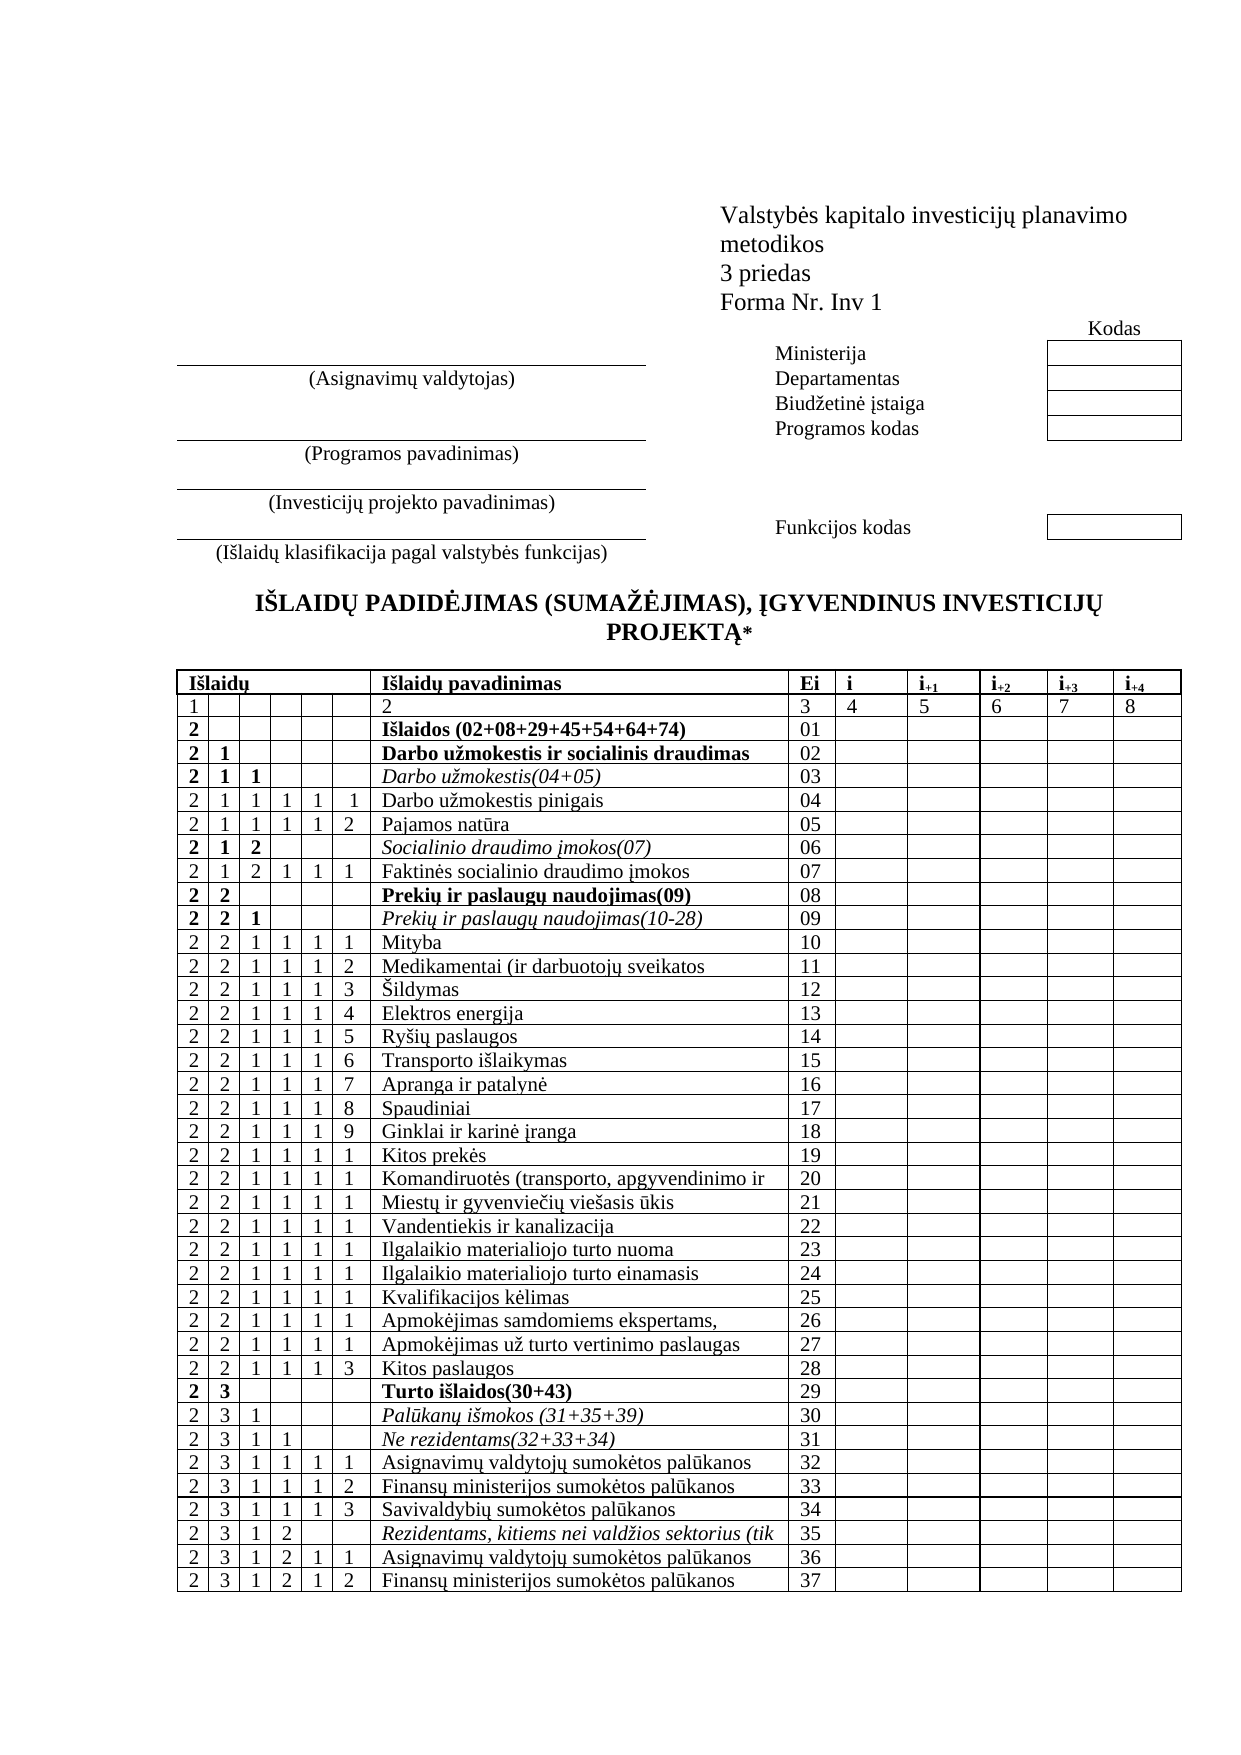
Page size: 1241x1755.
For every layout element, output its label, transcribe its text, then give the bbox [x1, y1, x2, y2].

table_cell 13 [789, 1001, 835, 1023]
table_cell 8 [1114, 695, 1181, 716]
table_cell [1048, 764, 1113, 787]
table_cell [333, 1403, 370, 1425]
table_cell 2 [178, 1521, 208, 1544]
table_cell 2 [178, 930, 208, 952]
table_cell [908, 1403, 979, 1425]
table_cell [177, 415, 646, 440]
table_cell 1 [271, 1474, 301, 1496]
table_cell 2 [209, 1356, 239, 1378]
table_cell 34 [789, 1498, 835, 1520]
table_cell 37 [789, 1568, 835, 1591]
table_cell 21 [789, 1190, 835, 1213]
table_cell [1048, 812, 1113, 834]
table_cell [333, 764, 370, 787]
table_cell 1 [271, 1261, 301, 1283]
table_cell 2 [178, 717, 208, 740]
table_cell [1048, 1025, 1113, 1047]
table_cell Asignavimų valdytojų sumokėtos palūkanos [371, 1450, 788, 1473]
table_cell [1114, 1426, 1181, 1449]
table_cell 1 [240, 1498, 270, 1520]
table_cell Pajamos natūra [371, 812, 788, 834]
table_cell 2 [178, 1285, 208, 1307]
table_cell Miestų ir gyvenviečių viešasis ūkis [371, 1190, 788, 1213]
table_cell [692, 539, 764, 564]
table_cell 11 [333, 1166, 370, 1189]
table_cell 09 [789, 906, 835, 929]
table_cell 1 [302, 1285, 332, 1307]
table_cell [209, 695, 239, 716]
table_cell 02 [789, 741, 835, 763]
table_cell [908, 930, 979, 952]
table_cell [1048, 366, 1181, 390]
table_cell 05 [789, 812, 835, 834]
table_cell Mityba [371, 930, 788, 952]
table_cell [302, 717, 332, 740]
table_cell 1 [302, 1308, 332, 1331]
table_cell [333, 1426, 370, 1449]
table_cell [836, 1450, 907, 1473]
table_cell 3 [333, 1498, 370, 1520]
table_cell [981, 764, 1047, 787]
table_cell 1 [240, 977, 270, 1000]
table_cell [836, 906, 907, 929]
table_cell 2 [209, 1119, 239, 1142]
table_cell 23 [789, 1237, 835, 1260]
table_cell [836, 1568, 907, 1591]
table_cell 1 [302, 1001, 332, 1023]
table_cell [177, 315, 646, 339]
table_cell [240, 717, 270, 740]
table_cell Išlaidos (02+08+29+45+54+64+74) [371, 717, 788, 740]
table_cell 1 [333, 930, 370, 952]
table_cell [1114, 859, 1181, 882]
table_cell 3 [209, 1498, 239, 1520]
table_cell Kodas [1047, 315, 1181, 339]
table_cell [271, 906, 301, 929]
table_cell [333, 1379, 370, 1402]
table_cell 2 [178, 1261, 208, 1283]
table_cell [908, 1119, 979, 1142]
table_cell Apmokėjimas už turto vertinimo paslaugas [371, 1332, 788, 1354]
table_cell [981, 1237, 1047, 1260]
table_cell i+1 [908, 671, 979, 692]
table_cell 20 [789, 1166, 835, 1189]
table_cell [836, 1190, 907, 1213]
table_cell [981, 1166, 1047, 1189]
table_cell 3 [209, 1568, 239, 1591]
table_cell [908, 1521, 979, 1544]
table_cell 2 [271, 1545, 301, 1567]
table_cell [177, 340, 646, 364]
table_cell [836, 1521, 907, 1544]
table_cell [836, 883, 907, 905]
table_cell [908, 788, 979, 811]
table_cell 7 [1048, 695, 1113, 716]
table_cell [1048, 1095, 1113, 1118]
table_cell 29 [789, 1379, 835, 1402]
table_cell 10 [789, 930, 835, 952]
table_cell [981, 812, 1047, 834]
table_cell 2 [178, 1474, 208, 1496]
table_cell Ryšių paslaugos [371, 1025, 788, 1047]
table_cell 26 [789, 1308, 835, 1331]
table_cell 1 [271, 977, 301, 1000]
table_cell 2 [209, 1190, 239, 1213]
table_cell [646, 390, 692, 415]
table_cell 1 [302, 1166, 332, 1189]
table_cell 1 [302, 1048, 332, 1071]
table_cell [1114, 1119, 1181, 1142]
table_cell [1114, 1450, 1181, 1473]
table_cell 1 [240, 1025, 270, 1047]
table_cell 1 [302, 1214, 332, 1236]
table_cell 1 [302, 1498, 332, 1520]
table_cell [1047, 441, 1181, 465]
table_cell 2 [178, 1498, 208, 1520]
table_cell [1048, 1214, 1113, 1236]
table_cell [302, 1379, 332, 1402]
table_cell 01 [789, 717, 835, 740]
table_cell [1114, 1474, 1181, 1496]
table_cell [1114, 906, 1181, 929]
table_cell [1048, 741, 1113, 763]
table_cell [908, 1545, 979, 1567]
table_cell 4 [836, 695, 907, 716]
table_cell [836, 1261, 907, 1283]
table_cell [271, 764, 301, 787]
table_cell 3 [209, 1474, 239, 1496]
table_cell 2 [209, 954, 239, 976]
table_cell 1 [240, 1285, 270, 1307]
table_cell [764, 465, 1047, 489]
table_cell [302, 1426, 332, 1449]
table_cell 2 [333, 1568, 370, 1591]
table_cell [1048, 859, 1113, 882]
table_cell [908, 1356, 979, 1378]
table_cell [981, 1498, 1047, 1520]
table_cell [981, 1568, 1047, 1591]
table_cell [333, 883, 370, 905]
table_cell (Programos pavadinimas) [177, 441, 646, 465]
table_cell Darbo užmokestis(04+05) [371, 764, 788, 787]
table_cell Turto išlaidos(30+43) [371, 1379, 788, 1402]
table_cell 15 [333, 1261, 370, 1283]
table_cell [177, 465, 646, 489]
table_cell [908, 906, 979, 929]
table_cell Išlaidų pavadinimas [371, 671, 788, 692]
table_cell [908, 1048, 979, 1071]
table_cell [1048, 1285, 1113, 1307]
table_cell 1 [240, 1237, 270, 1260]
table_cell 2 [209, 883, 239, 905]
table_cell [1114, 788, 1181, 811]
table_cell [1114, 1072, 1181, 1094]
table_cell [981, 906, 1047, 929]
table_cell [981, 859, 1047, 882]
table_cell [1114, 1095, 1181, 1118]
table_cell [981, 1308, 1047, 1331]
table_cell [1048, 1332, 1113, 1354]
table_cell [646, 539, 692, 564]
table_cell Finansų ministerijos sumokėtos palūkanos [371, 1474, 788, 1496]
table_cell i+3 [1048, 671, 1113, 692]
table_cell 2 [209, 930, 239, 952]
table_cell [1048, 341, 1181, 364]
table_cell [1048, 391, 1181, 415]
table_cell [1114, 835, 1181, 858]
table_cell [1048, 954, 1113, 976]
table_cell [1048, 1072, 1113, 1094]
table_cell 1 [240, 764, 270, 787]
table_cell [1114, 1261, 1181, 1283]
table_cell Ne rezidentams(32+33+34) [371, 1426, 788, 1449]
table_cell [209, 717, 239, 740]
table_cell [981, 1119, 1047, 1142]
table_cell 3 [209, 1379, 239, 1402]
table_cell [764, 539, 1047, 564]
table_cell 3 [333, 977, 370, 1000]
table_cell [908, 1214, 979, 1236]
table_cell 2 [333, 1474, 370, 1496]
table_cell 1 [209, 812, 239, 834]
table_cell [1048, 515, 1181, 539]
table_cell [981, 1048, 1047, 1071]
table_cell [908, 1143, 979, 1165]
table_cell 2 [178, 954, 208, 976]
table_cell [333, 695, 370, 716]
table_cell [836, 1119, 907, 1142]
table_cell [981, 1001, 1047, 1023]
table_cell 3 [789, 695, 835, 716]
table_cell [646, 489, 692, 514]
table_cell 1 [271, 1072, 301, 1094]
table_cell [1048, 1166, 1113, 1189]
table_cell [836, 788, 907, 811]
table_cell 1 [240, 1166, 270, 1189]
table_cell 36 [789, 1545, 835, 1567]
table_cell 30 [333, 1356, 370, 1378]
table_cell [836, 741, 907, 763]
table_cell 2 [178, 1379, 208, 1402]
table_cell [981, 883, 1047, 905]
table_cell 1 [240, 906, 270, 929]
table_cell [333, 717, 370, 740]
table_cell 1 [240, 1521, 270, 1544]
table_cell [1114, 954, 1181, 976]
table_cell 1 [271, 1214, 301, 1236]
table_cell 6 [981, 695, 1047, 716]
table_cell [981, 1072, 1047, 1094]
table_cell 1 [302, 1190, 332, 1213]
table_cell Prekių ir paslaugų naudojimas(09) [371, 883, 788, 905]
table_cell 3 [209, 1426, 239, 1449]
table_cell 12 [333, 1190, 370, 1213]
table_cell 1 [240, 1426, 270, 1449]
table_cell (Išlaidų klasifikacija pagal valstybės funkcijas) [177, 540, 646, 564]
table_cell 25 [789, 1285, 835, 1307]
table_cell 1 [302, 1237, 332, 1260]
table_cell 5 [333, 1025, 370, 1047]
table_cell [981, 1379, 1047, 1402]
table_cell [1047, 489, 1181, 514]
table_cell 2 [178, 1308, 208, 1331]
table_cell [1048, 835, 1113, 858]
table_cell [908, 1474, 979, 1496]
table_cell 1 [333, 788, 370, 811]
table_cell [240, 695, 270, 716]
table_cell [240, 1379, 270, 1402]
table_cell Socialinio draudimo įmokos(07) [371, 835, 788, 858]
table_cell 14 [333, 1237, 370, 1260]
table_cell 2 [178, 1545, 208, 1567]
table_cell 31 [789, 1426, 835, 1449]
table_cell [764, 440, 1047, 465]
table_cell 1 [271, 1025, 301, 1047]
table_cell 1 [209, 741, 239, 763]
table_cell 2 [178, 906, 208, 929]
table_cell 3 [209, 1545, 239, 1567]
table_cell 2 [209, 1001, 239, 1023]
table_cell 03 [789, 764, 835, 787]
table_cell [981, 1521, 1047, 1544]
table_cell 1 [271, 1426, 301, 1449]
table_cell [1114, 1048, 1181, 1071]
table_cell [981, 717, 1047, 740]
table_cell 2 [271, 1568, 301, 1591]
table_cell Ginklai ir karinė įranga [371, 1119, 788, 1142]
table_cell [836, 977, 907, 1000]
table_cell [1048, 1237, 1113, 1260]
table_cell [836, 1356, 907, 1378]
table_cell [981, 1545, 1047, 1567]
table_cell [1114, 1356, 1181, 1378]
table_cell 13 [333, 1214, 370, 1236]
table_cell [1114, 1403, 1181, 1425]
table_cell [836, 1166, 907, 1189]
table_cell Apmokėjimas samdomiems ekspertams, konsultantams ir komisinių išlaidos [371, 1308, 788, 1331]
table_cell [836, 1545, 907, 1567]
table_cell Kvalifikacijos kėlimas [371, 1285, 788, 1307]
table_cell 08 [789, 883, 835, 905]
table_cell [1048, 1403, 1113, 1425]
table_cell [1048, 1356, 1113, 1378]
table_cell 1 [240, 1072, 270, 1094]
table_cell 2 [178, 1356, 208, 1378]
table_cell [908, 1498, 979, 1520]
table_cell 14 [789, 1025, 835, 1047]
table_cell [908, 1568, 979, 1591]
table_cell 1 [240, 1308, 270, 1331]
table_cell [1114, 1025, 1181, 1047]
table_cell [1048, 977, 1113, 1000]
table_cell i+4 [1114, 671, 1180, 692]
table_cell [646, 315, 692, 339]
table_cell [764, 489, 1047, 514]
table_cell 2 [178, 1143, 208, 1165]
table_cell 2 [178, 883, 208, 905]
table_cell [1048, 930, 1113, 952]
table_cell 16 [789, 1072, 835, 1094]
table_cell 1 [240, 1001, 270, 1023]
table_cell [1047, 540, 1181, 564]
table_cell [333, 741, 370, 763]
table_cell Ilgalaikio materialiojo turto einamasis remontas [371, 1261, 788, 1283]
table_cell [908, 1072, 979, 1094]
table_cell [1114, 1308, 1181, 1331]
table_cell 1 [209, 764, 239, 787]
table_cell [981, 835, 1047, 858]
table_cell 16 [333, 1285, 370, 1307]
table_cell 33 [789, 1474, 835, 1496]
table_cell Programos kodas [764, 415, 1047, 440]
table_cell 35 [789, 1521, 835, 1544]
table_cell [1047, 465, 1181, 489]
table_cell 2 [209, 1166, 239, 1189]
table_cell 2 [178, 1332, 208, 1354]
table_cell [908, 1426, 979, 1449]
table_cell [908, 883, 979, 905]
table_cell 1 [240, 1403, 270, 1425]
table_cell [908, 859, 979, 882]
table_cell [981, 954, 1047, 976]
table_cell 1 [271, 1190, 301, 1213]
table_cell 2 [178, 1166, 208, 1189]
table_cell [981, 1261, 1047, 1283]
table_cell [271, 695, 301, 716]
table_cell [836, 1379, 907, 1402]
table_cell 2 [178, 1001, 208, 1023]
table_cell 2 [209, 1048, 239, 1071]
table_cell 4 [333, 1001, 370, 1023]
table_cell 1 [240, 1048, 270, 1071]
table_cell 1 [240, 1143, 270, 1165]
table_cell [646, 415, 692, 440]
table_cell 07 [789, 859, 835, 882]
table_cell 1 [302, 788, 332, 811]
table_cell 2 [209, 1072, 239, 1094]
table_cell 18 [789, 1119, 835, 1142]
table_cell Departamentas [764, 365, 1047, 390]
table_cell [981, 1332, 1047, 1354]
table_cell 1 [240, 1214, 270, 1236]
table_cell [836, 1095, 907, 1118]
table_cell [836, 1426, 907, 1449]
table_cell [836, 1001, 907, 1023]
table_cell 1 [302, 812, 332, 834]
table_cell 1 [240, 1095, 270, 1118]
table_cell 1 [333, 859, 370, 882]
table_cell Palūkanų išmokos (31+35+39) [371, 1403, 788, 1425]
table_cell [981, 1474, 1047, 1496]
table_cell 1 [240, 1119, 270, 1142]
table_header Valstybės kapitalo investicijų planavimo metodikos 3 priedas Forma Nr. Inv 1 [177, 200, 1181, 315]
table_cell [981, 1214, 1047, 1236]
table_cell 17 [789, 1095, 835, 1118]
table_cell 2 [333, 954, 370, 976]
table_cell [1048, 1379, 1113, 1402]
table_cell 1 [271, 1498, 301, 1520]
table_cell Išlaidų ekonominės klasifikacijos kodas [178, 671, 370, 692]
table_cell 1 [302, 859, 332, 882]
table_cell [981, 1190, 1047, 1213]
table_cell [1048, 1545, 1113, 1567]
table_cell 1 [240, 954, 270, 976]
table_cell 2 [371, 695, 788, 716]
table_cell 10 [333, 1143, 370, 1165]
table_cell 1 [302, 1072, 332, 1094]
table_cell 9 [333, 1119, 370, 1142]
table_cell Eil. Nr. [789, 671, 835, 692]
table_cell [1048, 1190, 1113, 1213]
table_cell 1 [302, 1545, 332, 1567]
table_cell [302, 1521, 332, 1544]
table_cell 1 [209, 859, 239, 882]
table_cell [271, 883, 301, 905]
table_cell 1 [302, 1474, 332, 1496]
table_cell 1 [271, 1143, 301, 1165]
table_cell [1048, 1568, 1113, 1591]
table_cell [908, 812, 979, 834]
table_cell [240, 883, 270, 905]
table_cell [908, 954, 979, 976]
table_cell 2 [209, 1308, 239, 1331]
table_cell [1114, 1285, 1181, 1307]
table_cell (Asignavimų valdytojas) [177, 366, 646, 390]
table_cell Kitos paslaugos [371, 1356, 788, 1378]
table_cell 2 [333, 812, 370, 834]
table_cell 8 [333, 1095, 370, 1118]
table_cell 1 [333, 1450, 370, 1473]
table_cell 28 [789, 1356, 835, 1378]
table_cell [836, 812, 907, 834]
table_cell [836, 764, 907, 787]
table_cell [908, 1166, 979, 1189]
table_cell [908, 717, 979, 740]
table_cell [1048, 416, 1181, 440]
table_cell i+2 [981, 671, 1047, 692]
table_cell 1 [240, 1450, 270, 1473]
table_cell [692, 465, 764, 489]
table_cell 1 [271, 1308, 301, 1331]
table_cell 3 [209, 1521, 239, 1544]
table_cell [1114, 1521, 1181, 1544]
table_cell 1 [302, 1143, 332, 1165]
table_cell [981, 1143, 1047, 1165]
table_cell Apranga ir patalynė [371, 1072, 788, 1094]
table_cell Komandiruotės (transporto, apgyvendinimo ir kitos komandiruotės išlaidos) [371, 1166, 788, 1189]
table_cell [302, 906, 332, 929]
table_cell [981, 1285, 1047, 1307]
table_cell [836, 1403, 907, 1425]
table_cell 1 [302, 1568, 332, 1591]
table_cell 1 [271, 1285, 301, 1307]
table_cell 1 [333, 1545, 370, 1567]
table_cell [836, 954, 907, 976]
table_cell [692, 390, 764, 415]
table_cell [908, 1095, 979, 1118]
table_cell [981, 977, 1047, 1000]
table_cell 2 [209, 1332, 239, 1354]
table_cell [692, 315, 764, 339]
table_cell 1 [271, 1048, 301, 1071]
table_cell [1114, 1379, 1181, 1402]
table_cell Funkcijos kodas [764, 514, 1047, 539]
table_cell Medikamentai (ir darbuotojų sveikatos tikrinimas) [371, 954, 788, 976]
table_cell [302, 1403, 332, 1425]
table_cell [646, 465, 692, 489]
table_cell [333, 1521, 370, 1544]
table_cell 17 [333, 1308, 370, 1331]
table_cell [692, 365, 764, 390]
table_cell 1 [271, 859, 301, 882]
table_cell [646, 340, 692, 364]
table_cell [1114, 1214, 1181, 1236]
table_cell [836, 1214, 907, 1236]
table_cell Vandentiekis ir kanalizacija [371, 1214, 788, 1236]
table_cell i [836, 671, 907, 692]
table_cell [1048, 1474, 1113, 1496]
table_cell [1048, 883, 1113, 905]
table_cell [908, 835, 979, 858]
table_cell [1048, 906, 1113, 929]
table_cell [981, 741, 1047, 763]
table_cell [764, 315, 1047, 339]
table_cell [1114, 1143, 1181, 1165]
table_cell [1048, 1048, 1113, 1071]
table_cell [908, 764, 979, 787]
table_cell [836, 1025, 907, 1047]
table_cell [836, 1072, 907, 1094]
table_cell 2 [178, 1568, 208, 1591]
table_cell 1 [240, 1356, 270, 1378]
table_cell [908, 1379, 979, 1402]
table_cell [646, 440, 692, 465]
table_cell 1 [271, 1450, 301, 1473]
table_cell 32 [789, 1450, 835, 1473]
table_cell 30 [789, 1403, 835, 1425]
table_cell 1 [240, 1332, 270, 1354]
table_cell 1 [302, 1095, 332, 1118]
table_cell 2 [178, 788, 208, 811]
table_cell 2 [271, 1521, 301, 1544]
table_cell [981, 930, 1047, 952]
table_cell Ilgalaikio materialiojo turto nuoma [371, 1237, 788, 1260]
table_cell 2 [178, 1214, 208, 1236]
table_cell 6 [333, 1048, 370, 1071]
table_cell 1 [178, 695, 208, 716]
table_cell 1 [240, 1190, 270, 1213]
table_cell [981, 1025, 1047, 1047]
table_cell 1 [271, 1166, 301, 1189]
table_cell [1114, 1190, 1181, 1213]
table_cell 2 [178, 835, 208, 858]
table_cell Prekių ir paslaugų naudojimas(10-28) [371, 906, 788, 929]
table_cell [836, 1332, 907, 1354]
table_cell [836, 1237, 907, 1260]
table_cell [646, 365, 692, 390]
table_cell [836, 1285, 907, 1307]
table_cell 2 [209, 1237, 239, 1260]
table_cell Elektros energija [371, 1001, 788, 1023]
table_cell 2 [178, 859, 208, 882]
table_cell [271, 741, 301, 763]
table_cell [302, 835, 332, 858]
table_cell [302, 741, 332, 763]
table_cell [177, 390, 646, 415]
table_cell 2 [209, 1214, 239, 1236]
table_cell [692, 514, 764, 539]
table_cell [1048, 1450, 1113, 1473]
table_cell 24 [789, 1261, 835, 1283]
table_cell 2 [178, 764, 208, 787]
table_cell [271, 835, 301, 858]
table_cell 2 [178, 1048, 208, 1071]
table_cell 15 [789, 1048, 835, 1071]
table_cell 2 [209, 1025, 239, 1047]
table_cell [333, 835, 370, 858]
table_cell 1 [302, 954, 332, 976]
table_cell 19 [789, 1143, 835, 1165]
table_cell 5 [908, 695, 979, 716]
table_cell [1048, 717, 1113, 740]
table_cell 1 [271, 788, 301, 811]
table_cell [1048, 1001, 1113, 1023]
table_cell Faktinės socialinio draudimo įmokos [371, 859, 788, 882]
table_cell Spaudiniai [371, 1095, 788, 1118]
table_cell [908, 1001, 979, 1023]
table_cell 2 [178, 1025, 208, 1047]
table_cell [908, 1285, 979, 1307]
table_cell 27 [789, 1332, 835, 1354]
table_cell 1 [240, 1545, 270, 1567]
table_cell 2 [178, 1190, 208, 1213]
table_cell 1 [271, 1001, 301, 1023]
table_cell 22 [789, 1214, 835, 1236]
table_cell 1 [240, 1261, 270, 1283]
table_cell [646, 514, 692, 539]
table_cell 12 [789, 977, 835, 1000]
table_cell Transporto išlaikymas [371, 1048, 788, 1071]
table_cell [1114, 1568, 1181, 1591]
table_cell [836, 930, 907, 952]
table_cell [1114, 764, 1181, 787]
table_cell [1114, 883, 1181, 905]
table_cell [1114, 717, 1181, 740]
table_cell 2 [209, 977, 239, 1000]
table_cell [836, 835, 907, 858]
table_cell [177, 514, 646, 539]
table_cell 1 [271, 1356, 301, 1378]
table_cell 2 [178, 812, 208, 834]
table_cell 1 [240, 930, 270, 952]
table_cell 1 [271, 812, 301, 834]
table_cell 1 [271, 1237, 301, 1260]
table_cell 2 [178, 1095, 208, 1118]
table_cell [1114, 1498, 1181, 1520]
table_cell 2 [209, 1261, 239, 1283]
table_cell 2 [178, 1403, 208, 1425]
table_cell 1 [302, 977, 332, 1000]
table_cell [1114, 812, 1181, 834]
table_cell IŠLAIDŲ PADIDĖJIMAS (SUMAŽĖJIMAS), ĮGYVENDINUS INVESTICIJŲ PROJEKTĄ* [177, 564, 1181, 669]
table_cell Ministerija [764, 340, 1047, 364]
table_cell [908, 1308, 979, 1331]
table_cell 2 [209, 1095, 239, 1118]
table_cell 3 [209, 1450, 239, 1473]
table_cell 1 [271, 1332, 301, 1354]
table_cell Kitos prekės [371, 1143, 788, 1165]
table_cell (Investicijų projekto pavadinimas) [177, 490, 646, 514]
table_cell 1 [209, 835, 239, 858]
table_cell [836, 717, 907, 740]
table_cell 2 [209, 1285, 239, 1307]
table_cell [1114, 1001, 1181, 1023]
table_cell [1114, 741, 1181, 763]
table_cell [908, 977, 979, 1000]
table_cell 1 [240, 1474, 270, 1496]
table_cell [981, 1403, 1047, 1425]
table_cell [1114, 930, 1181, 952]
table_cell [1048, 1119, 1113, 1142]
table_cell 1 [302, 1025, 332, 1047]
table_cell 1 [302, 1261, 332, 1283]
table_cell Rezidentams, kitiems nei valdžios sektorius (tik už tiesioginę skolą)(36+37+38) [371, 1521, 788, 1544]
table_cell 7 [333, 1072, 370, 1094]
table_cell [981, 1356, 1047, 1378]
table_cell Biudžetinė įstaiga [764, 390, 1047, 415]
table_cell [1048, 1426, 1113, 1449]
table_cell 2 [209, 1143, 239, 1165]
table_cell [271, 1379, 301, 1402]
table_cell 11 [789, 954, 835, 976]
table_cell 1 [240, 788, 270, 811]
table_cell 2 [178, 1426, 208, 1449]
table_cell [836, 1474, 907, 1496]
table_cell 06 [789, 835, 835, 858]
table_cell [836, 1143, 907, 1165]
table_cell [333, 906, 370, 929]
table_cell [302, 883, 332, 905]
table_cell 2 [178, 1450, 208, 1473]
table_cell 2 [240, 859, 270, 882]
table_cell [836, 1048, 907, 1071]
table_cell 1 [302, 930, 332, 952]
table_cell Asignavimų valdytojų sumokėtos palūkanos [371, 1545, 788, 1567]
table_cell 1 [240, 1568, 270, 1591]
table_cell 2 [178, 1237, 208, 1260]
table_cell [692, 440, 764, 465]
table_cell 2 [209, 906, 239, 929]
table_cell [692, 489, 764, 514]
table_cell [271, 1403, 301, 1425]
table_cell [908, 1261, 979, 1283]
table_cell [981, 788, 1047, 811]
table_cell 2 [178, 977, 208, 1000]
table_cell [1114, 1545, 1181, 1567]
table_cell [302, 764, 332, 787]
table_cell 2 [178, 741, 208, 763]
table_cell 1 [240, 812, 270, 834]
table_cell [1048, 1261, 1113, 1283]
table_cell [908, 1237, 979, 1260]
table_cell 18 [333, 1332, 370, 1354]
table_cell [908, 1025, 979, 1047]
table_cell 2 [240, 835, 270, 858]
table_cell [908, 1332, 979, 1354]
table_cell [908, 1190, 979, 1213]
table_cell [1114, 1332, 1181, 1354]
table_cell [240, 741, 270, 763]
table_cell [981, 1426, 1047, 1449]
table_cell [1114, 977, 1181, 1000]
table_cell Savivaldybių sumokėtos palūkanos [371, 1498, 788, 1520]
table_cell 1 [302, 1450, 332, 1473]
table_cell 3 [209, 1403, 239, 1425]
table_cell [692, 415, 764, 440]
table_cell [981, 1450, 1047, 1473]
table_cell [1048, 1498, 1113, 1520]
table_cell [302, 695, 332, 716]
table_cell 1 [302, 1119, 332, 1142]
table_cell Darbo užmokestis ir socialinis draudimas (03+06) [371, 741, 788, 763]
table_cell [1048, 1143, 1113, 1165]
table_cell Darbo užmokestis pinigais [371, 788, 788, 811]
table_cell Finansų ministerijos sumokėtos palūkanos [371, 1568, 788, 1591]
table_cell [1048, 1308, 1113, 1331]
table_cell 04 [789, 788, 835, 811]
table_cell 1 [271, 930, 301, 952]
table_cell [1114, 1237, 1181, 1260]
table_cell 1 [302, 1356, 332, 1378]
table_cell [1114, 1166, 1181, 1189]
table_cell 1 [271, 1095, 301, 1118]
table_cell [908, 1450, 979, 1473]
table_cell [836, 859, 907, 882]
table_cell [836, 1308, 907, 1331]
table_cell Šildymas [371, 977, 788, 1000]
table_cell 1 [302, 1332, 332, 1354]
table_cell 1 [271, 954, 301, 976]
table_cell 2 [178, 1119, 208, 1142]
table_cell [981, 1095, 1047, 1118]
table_cell 1 [209, 788, 239, 811]
table_cell [271, 717, 301, 740]
table_cell 2 [178, 1072, 208, 1094]
table_cell [908, 741, 979, 763]
table_cell [692, 340, 764, 364]
table_cell 1 [271, 1119, 301, 1142]
table_cell [1048, 1521, 1113, 1544]
table_cell [1048, 788, 1113, 811]
table_cell [836, 1498, 907, 1520]
